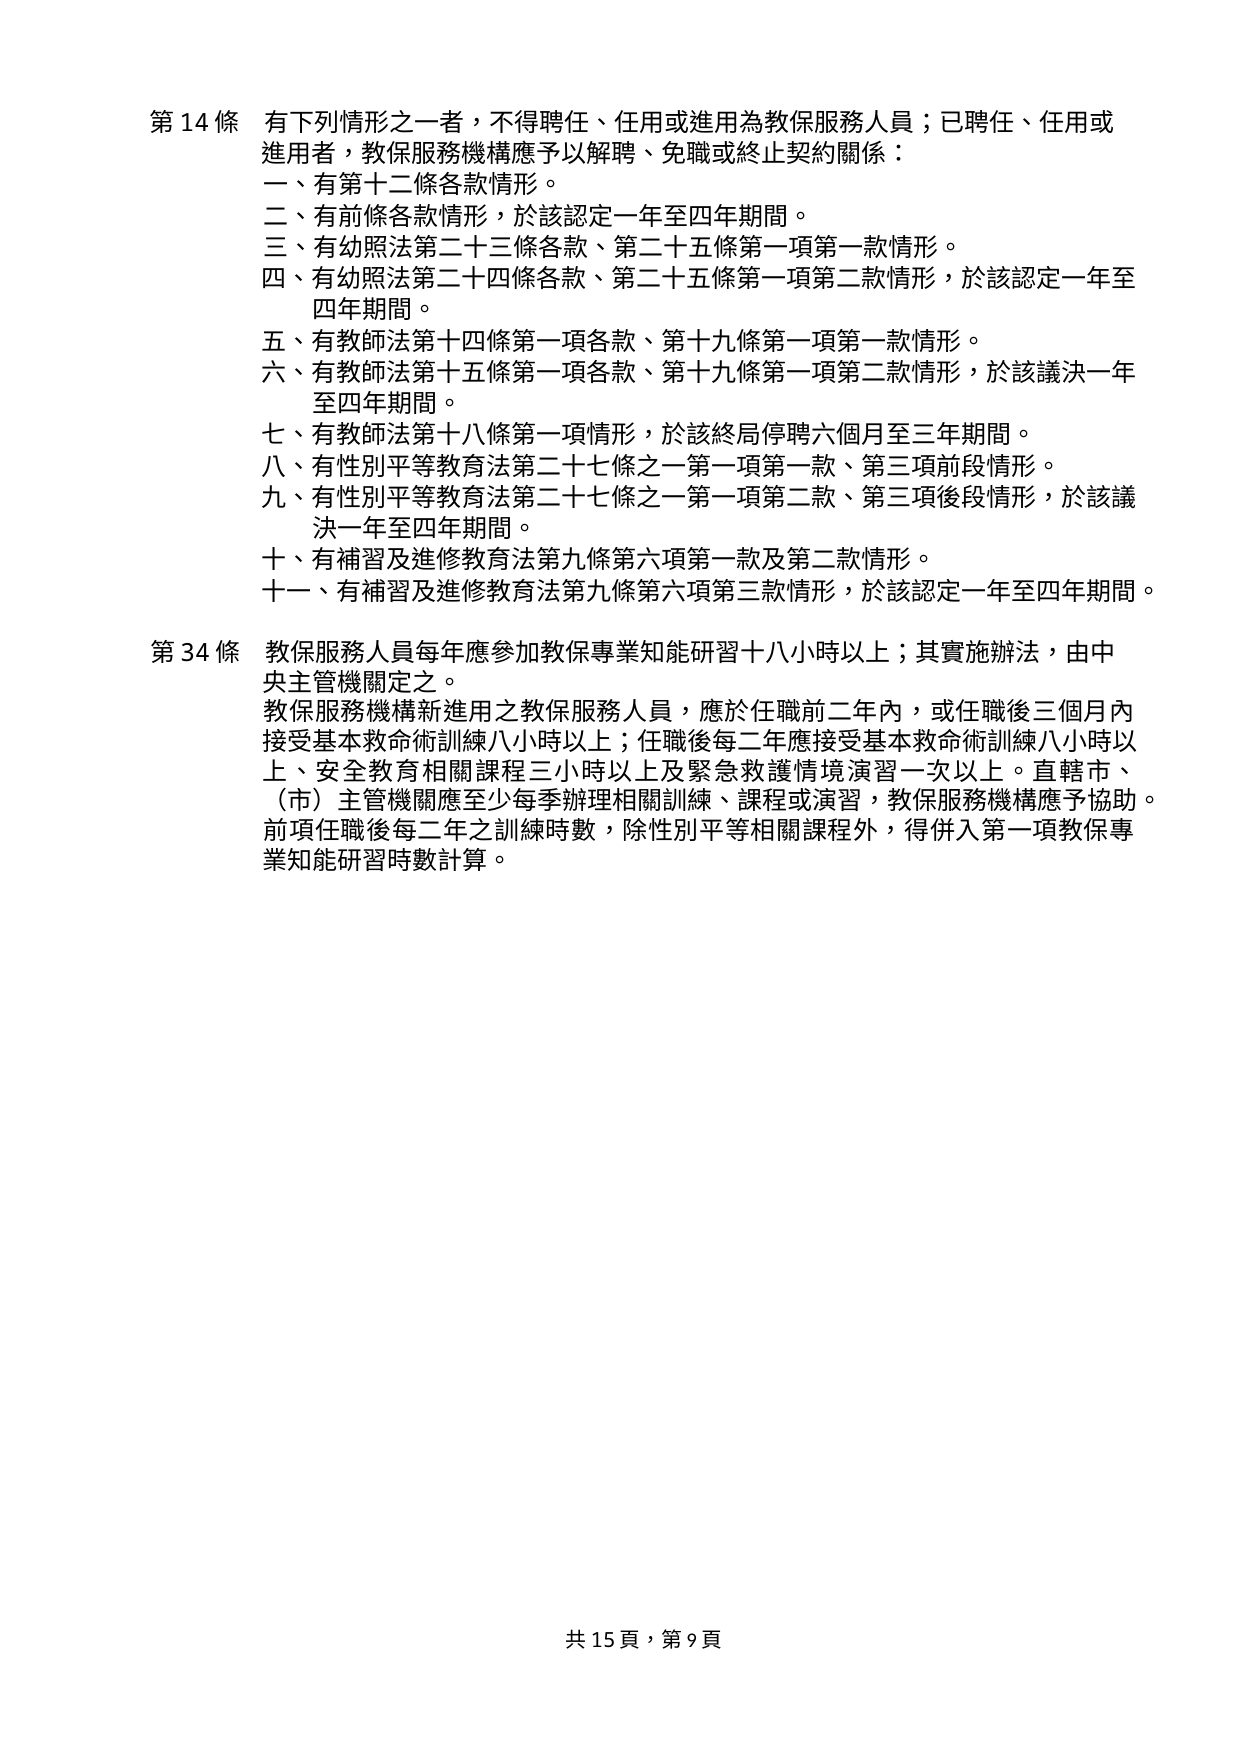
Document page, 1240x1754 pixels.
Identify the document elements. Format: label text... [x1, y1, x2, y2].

text 二、有前條各款情形，於該認定一年至四年期間。 [264, 200, 1137, 231]
text 教保服務機構新進用之教保服務人員，應於任職前二年內，或任職後三個月內接受基本救命術訓練八小時以上；任職後每二年應接受基本救命術訓練八小時以上、安全教育相關課程三小時以上及緊急救護情境演習一次以上。直轄市、（市）主管機關應至少每季辦理相關訓練、課程或演習，教保服務機構應予協助。 [262, 697, 1138, 816]
text 三、有幼照法第二十三條各款、第二十五條第一項第一款情形。 [264, 231, 1137, 262]
text 四、有幼照法第二十四條各款、第二十五條第一項第二款情形，於該認定一年至四年期間。 [261, 262, 1137, 325]
text 十一、有補習及進修教育法第九條第六項第三款情形，於該認定一年至四年期間。 [261, 575, 1152, 606]
text 十、有補習及進修教育法第九條第六項第一款及第二款情形。 [261, 544, 1137, 575]
text 一、有第十二條各款情形。 [264, 169, 1137, 200]
text 九、有性別平等教育法第二十七條之一第一項第二款、第三項後段情形，於該議決一年至四年期間。 [261, 481, 1137, 544]
text 七、有教師法第十八條第一項情形，於該終局停聘六個月至三年期間。 [261, 419, 1137, 450]
text 第14條 有下列情形之一者，不得聘任、任用或進用為教保服務人員；已聘任、任用或進用者，教保服務機構應予以解聘、免職或終止契約關係： [149, 106, 1137, 169]
text 前項任職後每二年之訓練時數，除性別平等相關課程外，得併入第一項教保專業知能研習時數計算。 [262, 816, 1137, 875]
text 五、有教師法第十四條第一項各款、第十九條第一項第一款情形。 [261, 325, 1137, 356]
text 八、有性別平等教育法第二十七條之一第一項第一款、第三項前段情形。 [261, 450, 1137, 481]
text 六、有教師法第十五條第一項各款、第十九條第一項第二款情形，於該議決一年 至四年期間。 [261, 356, 1137, 419]
text 第34條 教保服務人員每年應參加教保專業知能研習十八小時以上；其實施辦法，由中央主管機關定之。 [150, 637, 1137, 697]
